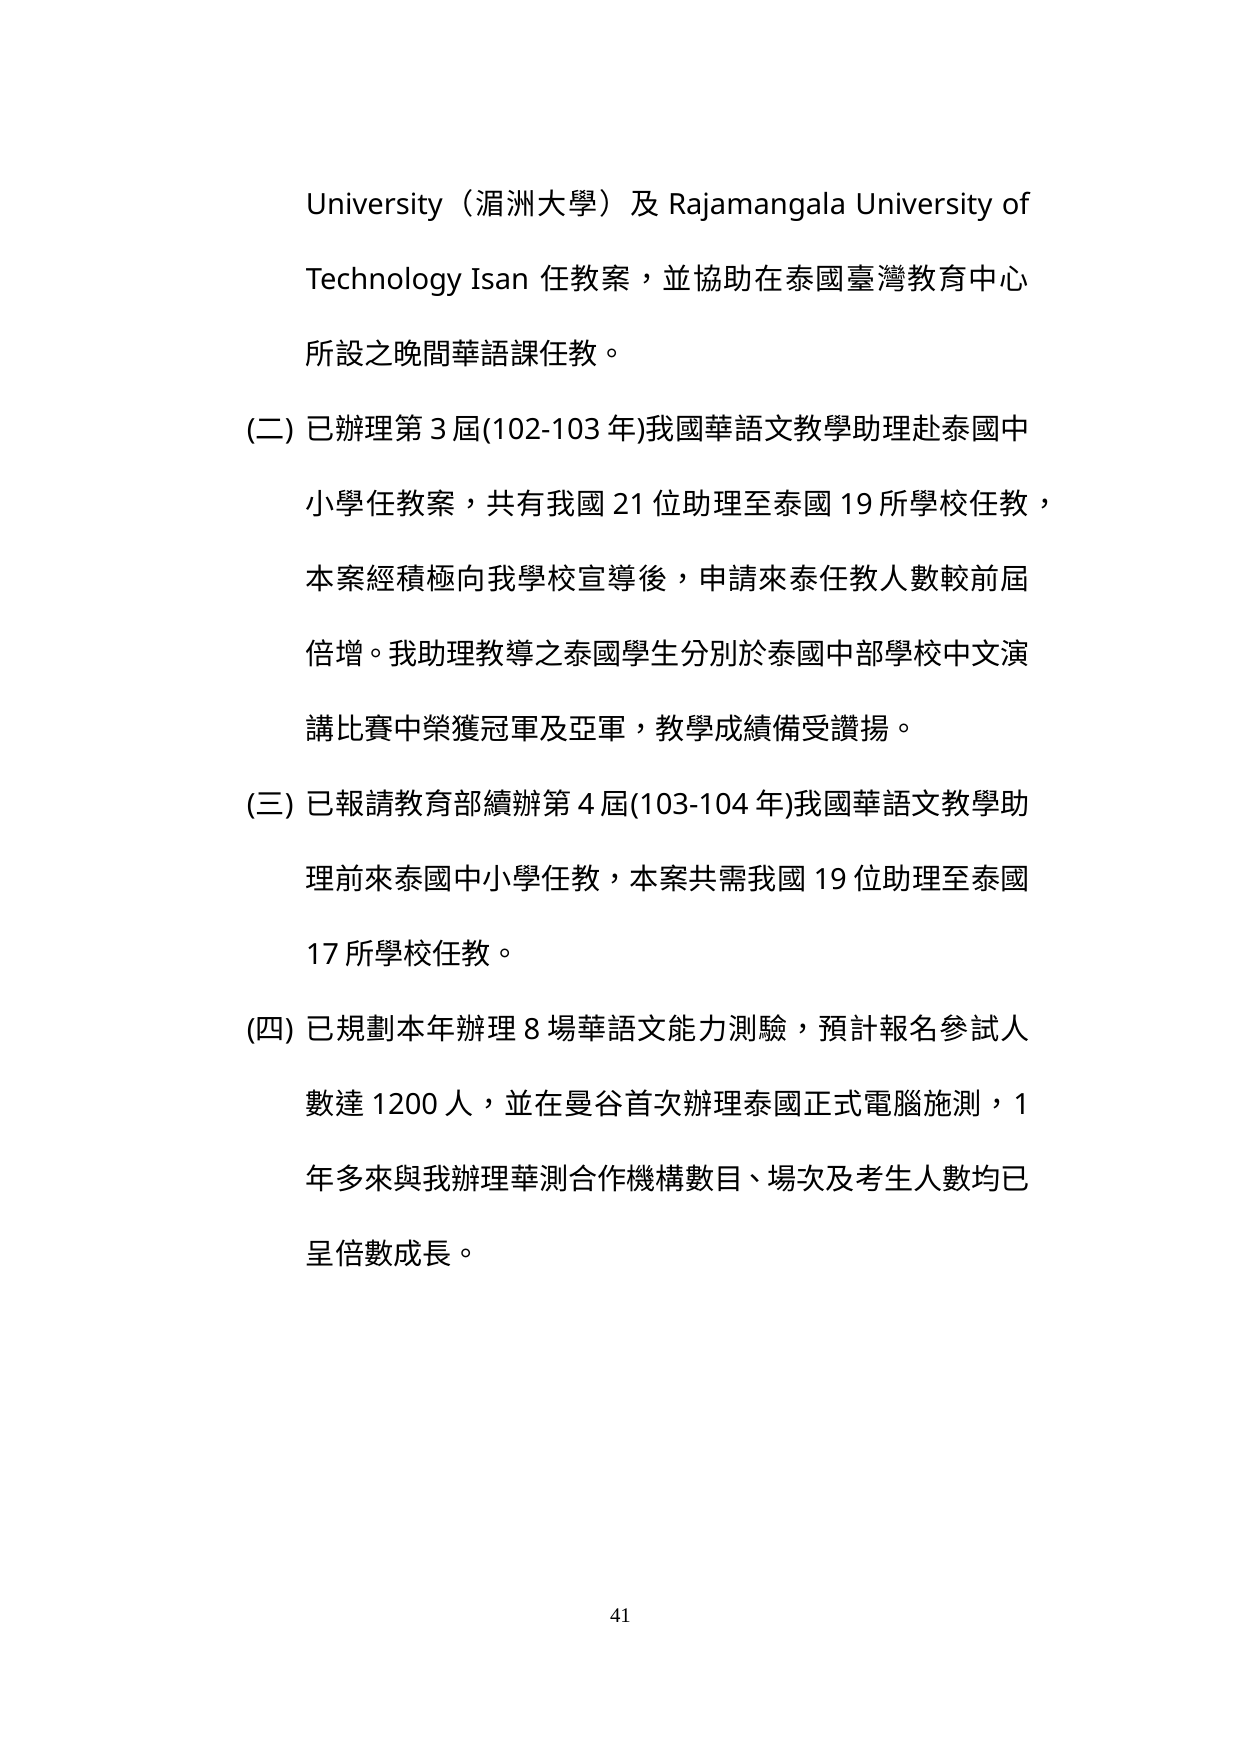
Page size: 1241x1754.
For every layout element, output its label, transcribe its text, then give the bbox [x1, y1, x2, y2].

list 已規劃本年辦理8場華語文能力測驗，預計報名參試人數達1200人，並在曼谷首次辦理泰國正式電腦施測，1年多來與我辦理華測合作機構數目、場次及考生人數均已呈倍數成長。 [247, 989, 1030, 1289]
list University（湄洲大學）及Rajamangala University of Technology Isan 任教案，並協助在泰國臺灣教育中心所設之晚間華語課任教。 [247, 164, 1030, 389]
list 已報請教育部續辦第4屆(103-104年)我國華語文教學助理前來泰國中小學任教，本案共需我國19位助理至泰國17所學校任教。 [247, 764, 1030, 989]
list 已辦理第3屆(102-103年)我國華語文教學助理赴泰國中小學任教案，共有我國21位助理至泰國19所學校任教，本案經積極向我學校宣導後，申請來泰任教人數較前屆倍增。我助理教導之泰國學生分別於泰國中部學校中文演講比賽中榮獲冠軍及亞軍，教學成績備受讚揚。 [247, 389, 1030, 764]
